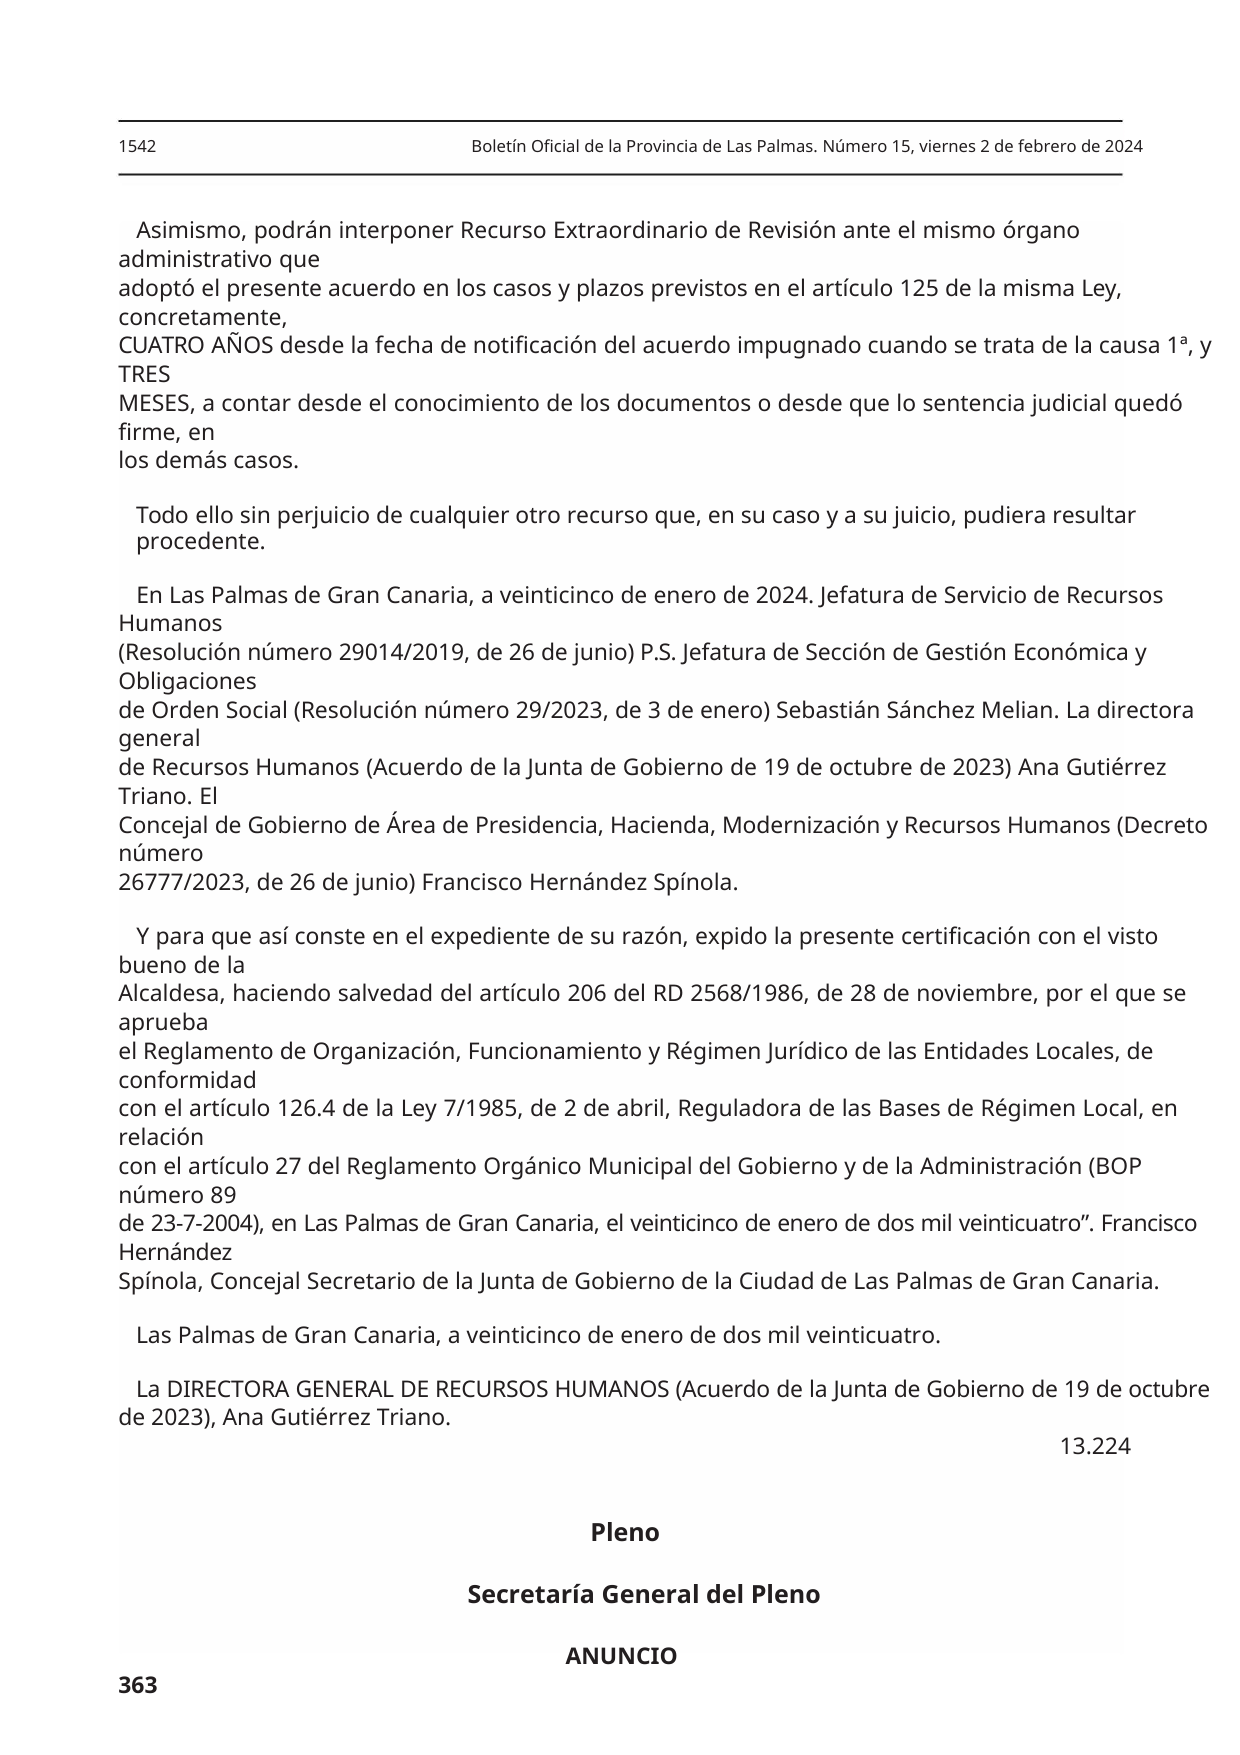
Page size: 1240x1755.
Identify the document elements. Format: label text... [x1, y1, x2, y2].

text 1542 Boletín Oficial de la Provincia de Las Palmas. Número 15, viernes 2 de febrero de 2024 [1125, 137, 1229, 157]
text Y para que así conste en el expediente de su razón, expido la presente certificación con el visto bueno de la Alcaldesa, haciendo salvedad del artículo 206 del RD 2568/1986, de 28 de noviembre, por el que se aprueba el Reglamento de Organización, Funcionamiento y Régimen Jurídico de las Entidades Locales, de conformidad con el artículo 126.4 de la Ley 7/1985, de 2 de abril, Reguladora de las Bases de Régimen Local, en relación con el artículo 27 del Reglamento Orgánico Municipal del Gobierno y de la Administración (BOP número 89 de 23-7-2004), en Las Palmas de Gran Canaria, el veinticinco de enero de dos mil veinticuatro”. Francisco Hernández Spínola, Concejal Secretario de la Junta de Gobierno de la Ciudad de Las Palmas de Gran Canaria. [1125, 921, 1229, 1295]
text Las Palmas de Gran Canaria, a veinticinco de enero de dos mil veinticuatro. [1125, 1322, 1229, 1349]
text Pleno [1125, 1517, 1229, 1547]
text ANUNCIO 363 [118, 1655, 679, 1699]
text En Las Palmas de Gran Canaria, a veinticinco de enero de 2024. Jefatura de Servicio de Recursos Humanos (Resolución número 29014/2019, de 26 de junio) P.S. Jefatura de Sección de Gestión Económica y Obligaciones de Orden Social (Resolución número 29/2023, de 3 de enero) Sebastián Sánchez Melian. La directora general de Recursos Humanos (Acuerdo de la Junta de Gobierno de 19 de octubre de 2023) Ana Gutiérrez Triano. El Concejal de Gobierno de Área de Presidencia, Hacienda, Modernización y Recursos Humanos (Decreto número 26777/2023, de 26 de junio) Francisco Hernández Spínola. [1125, 580, 1229, 896]
text de 2023), Ana Gutiérrez Triano. 13.224 [1125, 1403, 1229, 1460]
text Todo ello sin perjuicio de cualquier otro recurso que, en su caso y a su juicio, pudiera resultar procedente. [1125, 502, 1229, 555]
text Asimismo, podrán interponer Recurso Extraordinario de Revisión ante el mismo órgano administrativo que adoptó el presente acuerdo en los casos y plazos previstos en el artículo 125 de la misma Ley, concretamente, CUATRO AÑOS desde la fecha de notificación del acuerdo impugnado cuando se trata de la causa 1ª, y TRES MESES, a contar desde el conocimiento de los documentos o desde que lo sentencia judicial quedó firme, en los demás casos. [118, 216, 1229, 475]
text Secretaría General del Pleno [1125, 1579, 1229, 1609]
text La DIRECTORA GENERAL DE RECURSOS HUMANOS (Acuerdo de la Junta de Gobierno de 19 de octubre [1125, 1376, 1229, 1403]
